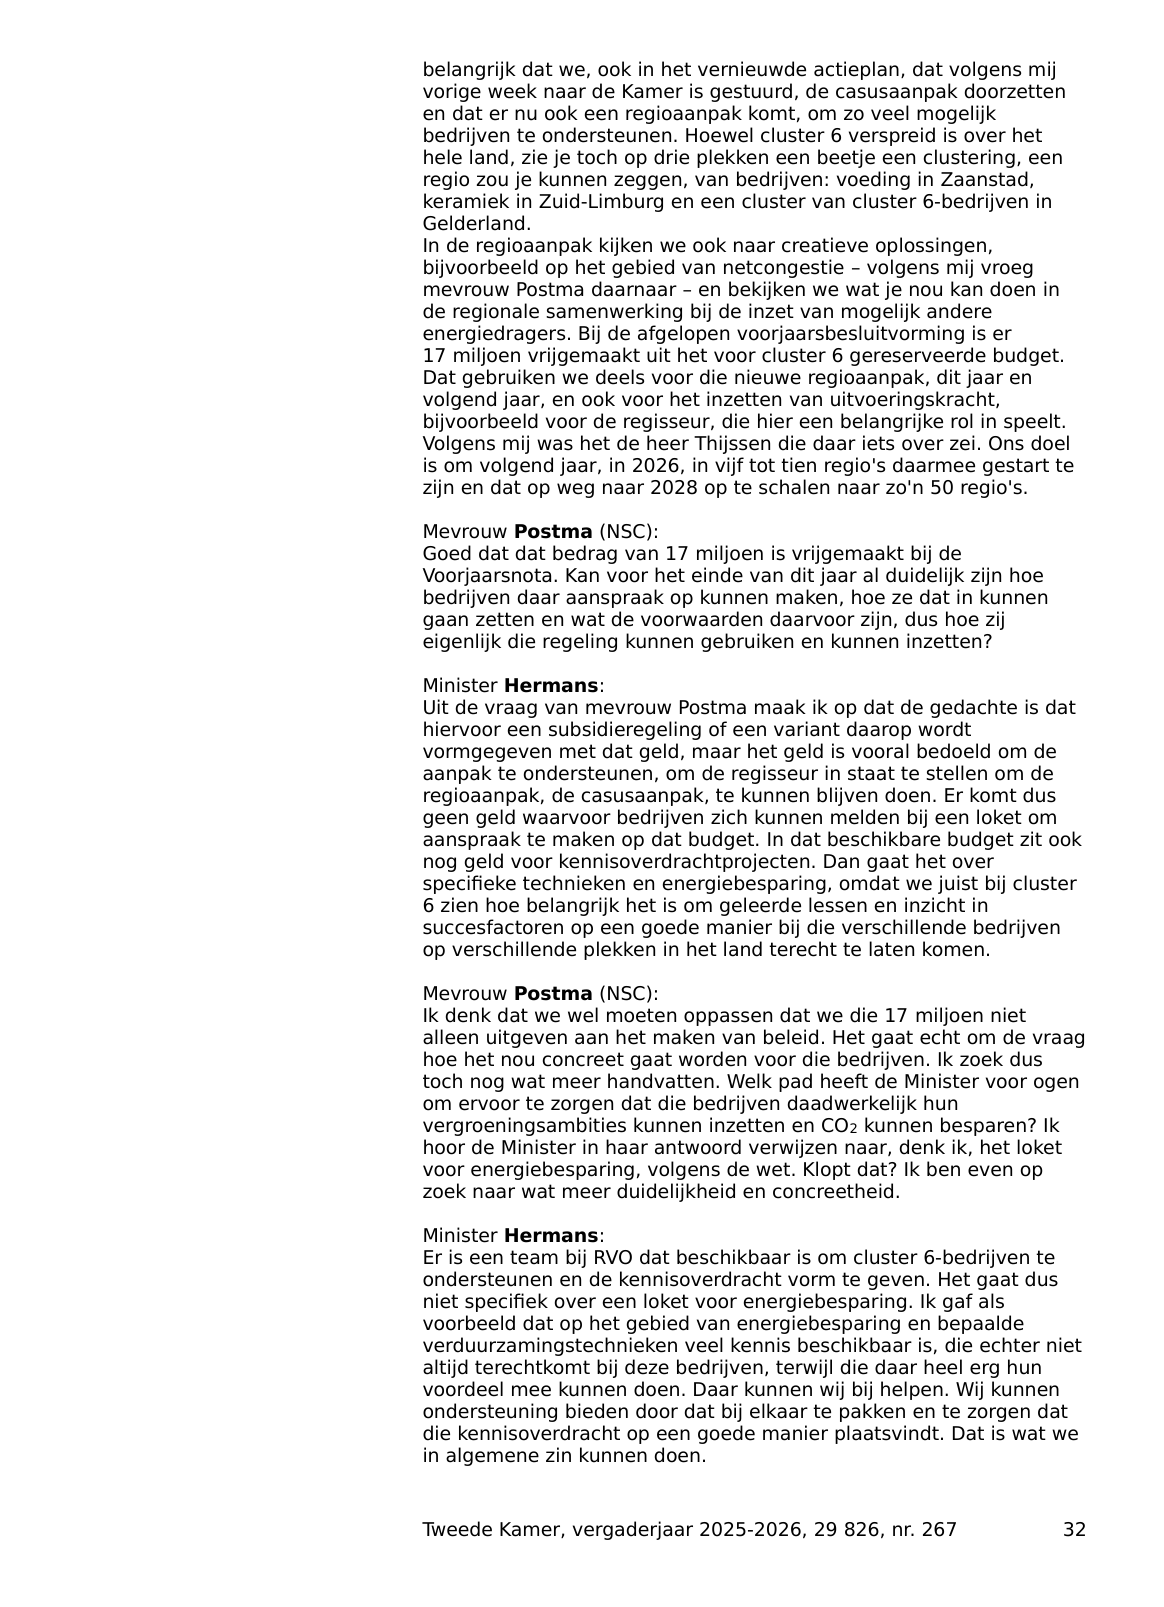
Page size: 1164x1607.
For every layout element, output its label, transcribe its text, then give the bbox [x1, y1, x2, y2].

text Mevrouw Postma (NSC): [422, 983, 1087, 1005]
text Minister Hermans: [422, 675, 1087, 697]
text Goed dat dat bedrag van 17 miljoen is vrijgemaakt bij de Voorjaarsnota. Kan voor het einde van dit jaar al duidelijk zijn hoe bedrijven daar aanspraak op kunnen maken, hoe ze dat in kunnen gaan zetten en wat de voorwaarden daarvoor zijn, dus hoe zij eigenlijk die regeling kunnen gebruiken en kunnen inzetten? [422, 543, 1087, 653]
text Er is een team bij RVO dat beschikbaar is om cluster 6-bedrijven te ondersteunen en de kennisoverdracht vorm te geven. Het gaat dus niet specifiek over een loket voor energiebesparing. Ik gaf als voorbeeld dat op het gebied van energiebesparing en bepaalde verduurzamingstechnieken veel kennis beschikbaar is, die echter niet altijd terechtkomt bij deze bedrijven, terwijl die daar heel erg hun voordeel mee kunnen doen. Daar kunnen wij bij helpen. Wij kunnen ondersteuning bieden door dat bij elkaar te pakken en te zorgen dat die kennisoverdracht op een goede manier plaatsvindt. Dat is wat we in algemene zin kunnen doen. [422, 1247, 1087, 1467]
text Minister Hermans: [422, 1225, 1087, 1247]
text Uit de vraag van mevrouw Postma maak ik op dat de gedachte is dat hiervoor een subsidieregeling of een variant daarop wordt vormgegeven met dat geld, maar het geld is vooral bedoeld om de aanpak te ondersteunen, om de regisseur in staat te stellen om de regioaanpak, de casusaanpak, te kunnen blijven doen. Er komt dus geen geld waarvoor bedrijven zich kunnen melden bij een loket om aanspraak te maken op dat budget. In dat beschikbare budget zit ook nog geld voor kennisoverdrachtprojecten. Dan gaat het over specifieke technieken en energiebesparing, omdat we juist bij cluster 6 zien hoe belangrijk het is om geleerde lessen en inzicht in succesfactoren op een goede manier bij die verschillende bedrijven op verschillende plekken in het land terecht te laten komen. [422, 697, 1087, 961]
text belangrijk dat we, ook in het vernieuwde actieplan, dat volgens mij vorige week naar de Kamer is gestuurd, de casusaanpak doorzetten en dat er nu ook een regioaanpak komt, om zo veel mogelijk bedrijven te ondersteunen. Hoewel cluster 6 verspreid is over het hele land, zie je toch op drie plekken een beetje een clustering, een regio zou je kunnen zeggen, van bedrijven: voeding in Zaanstad, keramiek in Zuid-Limburg en een cluster van cluster 6-bedrijven in Gelderland. [422, 59, 1087, 235]
text In de regioaanpak kijken we ook naar creatieve oplossingen, bijvoorbeeld op het gebied van netcongestie – volgens mij vroeg mevrouw Postma daarnaar – en bekijken we wat je nou kan doen in de regionale samenwerking bij de inzet van mogelijk andere energiedragers. Bij de afgelopen voorjaarsbesluitvorming is er 17 miljoen vrijgemaakt uit het voor cluster 6 gereserveerde budget. Dat gebruiken we deels voor die nieuwe regioaanpak, dit jaar en volgend jaar, en ook voor het inzetten van uitvoeringskracht, bijvoorbeeld voor de regisseur, die hier een belangrijke rol in speelt. Volgens mij was het de heer Thijssen die daar iets over zei. Ons doel is om volgend jaar, in 2026, in vijf tot tien regio's daarmee gestart te zijn en dat op weg naar 2028 op te schalen naar zo'n 50 regio's. [422, 235, 1087, 499]
text Ik denk dat we wel moeten oppassen dat we die 17 miljoen niet alleen uitgeven aan het maken van beleid. Het gaat echt om de vraag hoe het nou concreet gaat worden voor die bedrijven. Ik zoek dus toch nog wat meer handvatten. Welk pad heeft de Minister voor ogen om ervoor te zorgen dat die bedrijven daadwerkelijk hun vergroeningsambities kunnen inzetten en CO2 kunnen besparen? Ik hoor de Minister in haar antwoord verwijzen naar, denk ik, het loket voor energiebesparing, volgens de wet. Klopt dat? Ik ben even op zoek naar wat meer duidelijkheid en concreetheid. [422, 1005, 1087, 1203]
text Mevrouw Postma (NSC): [422, 521, 1087, 543]
